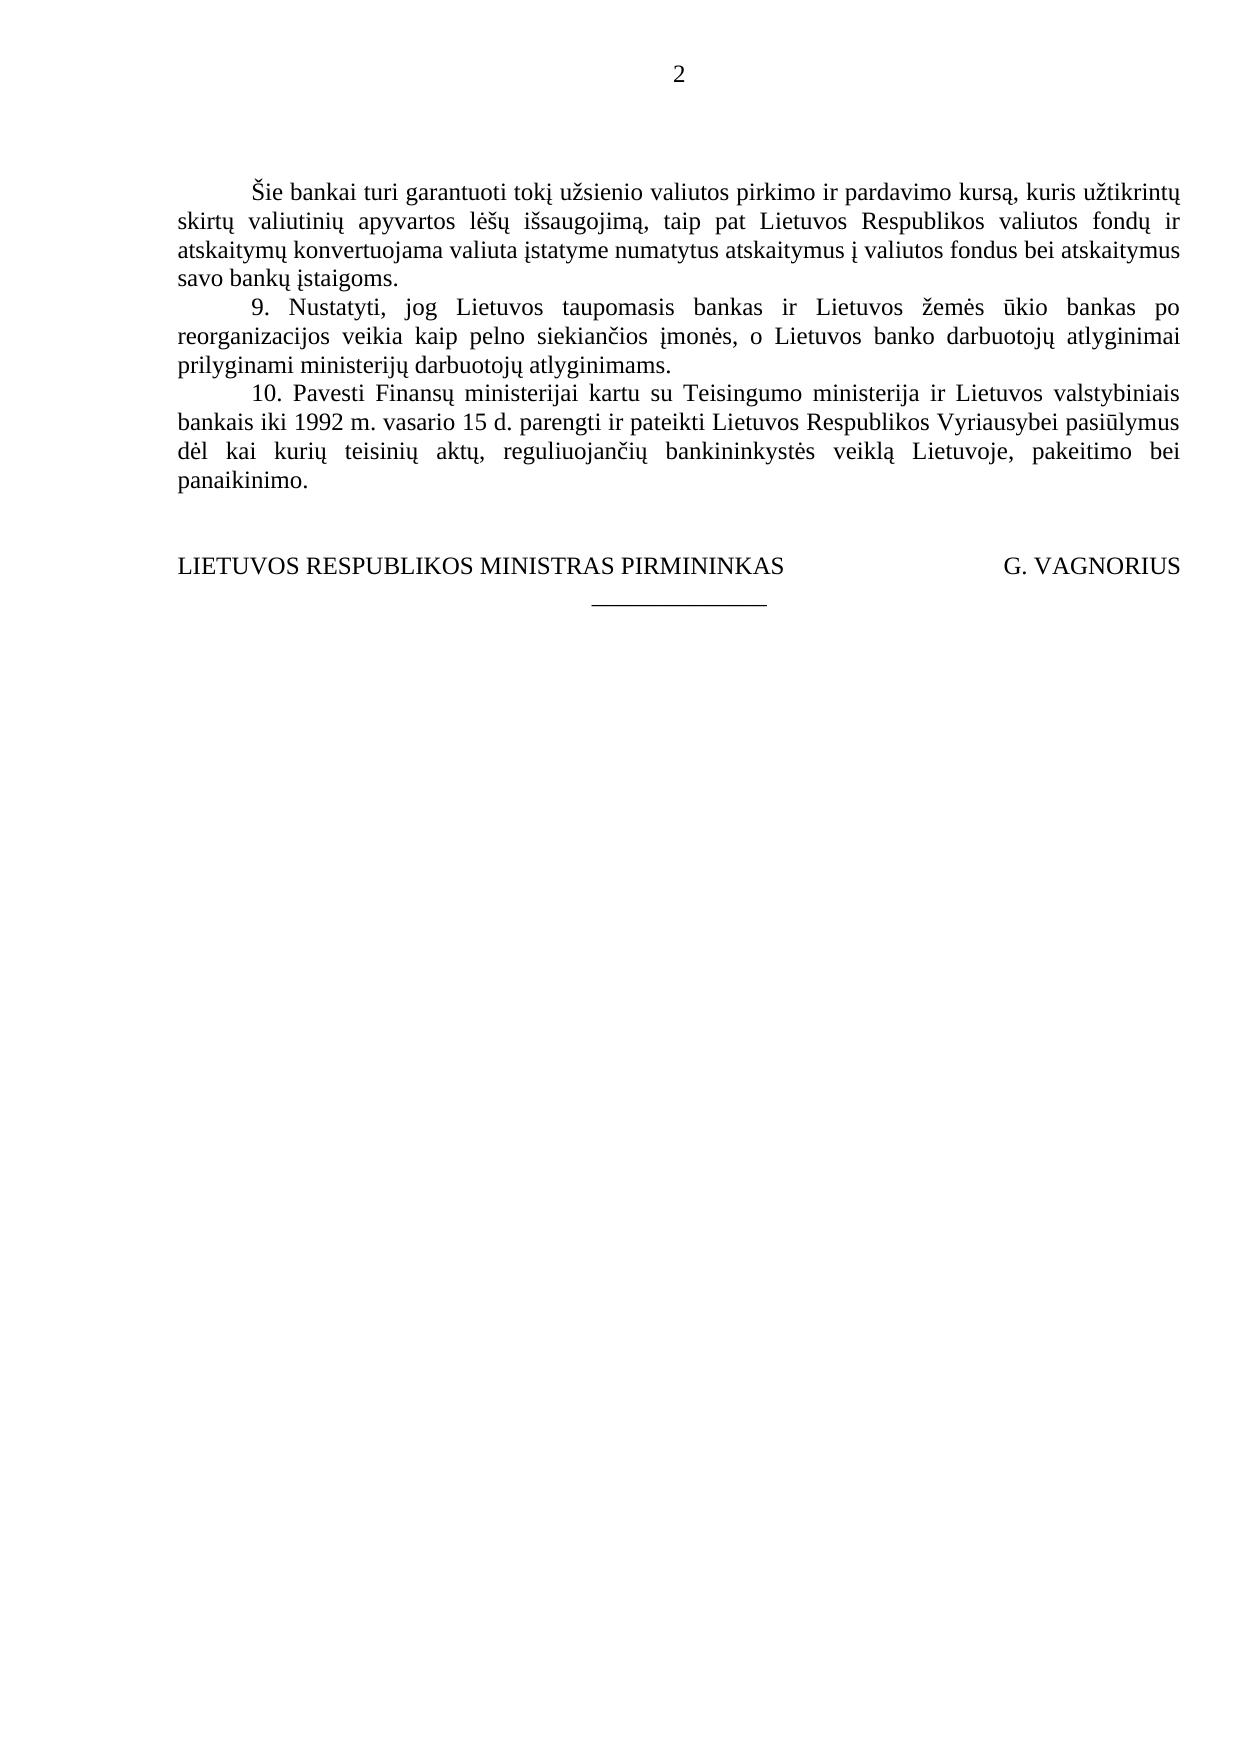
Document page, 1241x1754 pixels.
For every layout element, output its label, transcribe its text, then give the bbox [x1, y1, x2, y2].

text 10. Pavesti Finansų ministerijai kartu su Teisingumo ministerija ir Lietuvos valstybiniais bankais iki 1992 m. vasario 15 d. parengti ir pateikti Lietuvos Respublikos Vyriausybei pasiūlymus dėl kai kurių teisinių aktų, reguliuojančių bankininkystės veiklą Lietuvoje, pakeitimo bei panaikinimo. [177, 378, 1181, 493]
text ______________ [177, 580, 1181, 608]
text 9. Nustatyti, jog Lietuvos taupomasis bankas ir Lietuvos žemės ūkio bankas po reorganizacijos veikia kaip pelno siekiančios įmonės, o Lietuvos banko darbuotojų atlyginimai prilyginami ministerijų darbuotojų atlyginimams. [177, 292, 1181, 378]
text LIETUVOS RESPUBLIKOS MINISTRAS PIRMININKAS G. VAGNORIUS [177, 551, 1181, 580]
text Šie bankai turi garantuoti tokį užsienio valiutos pirkimo ir pardavimo kursą, kuris užtikrintų skirtų valiutinių apyvartos lėšų išsaugojimą, taip pat Lietuvos Respublikos valiutos fondų ir atskaitymų konvertuojama valiuta įstatyme numatytus atskaitymus į valiutos fondus bei atskaitymus savo bankų įstaigoms. [177, 177, 1181, 292]
